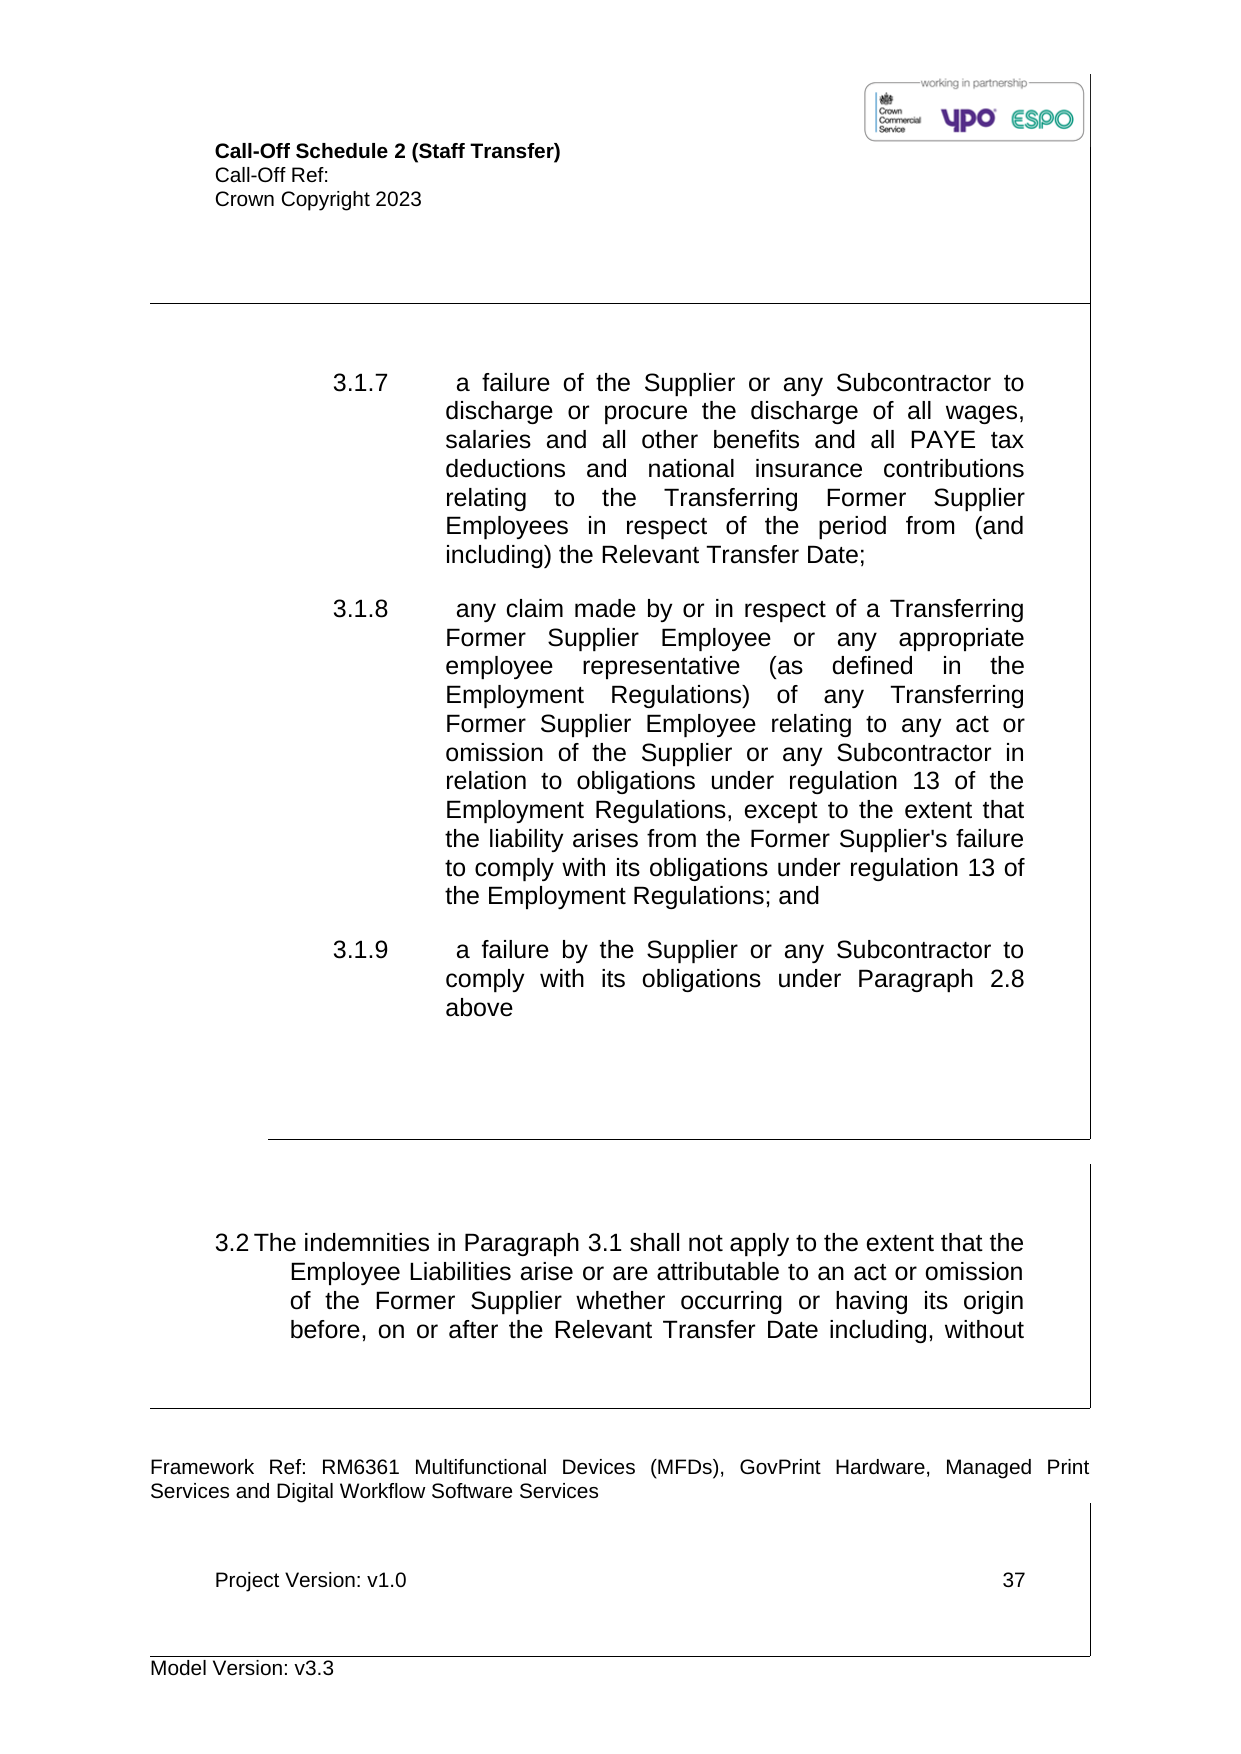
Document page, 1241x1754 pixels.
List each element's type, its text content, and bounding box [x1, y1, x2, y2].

list any claim made by or in respect of a Transferring Former Supplier Employee or any appropriate employee representative (as defined in the Employment Regulations) of any Transferring Former Supplier Employee relating to any act or omission of the Supplier or any Subcontractor in relation to obligations under regulation 13 of the Employment Regulations, except to the extent that the liability arises from the Former Supplier's failure to comply with its obligations under regulation 13 of the Employment Regulations; and [268, 529, 1090, 870]
list The indemnities in Paragraph 3.1 shall not apply to the extent that the Employee Liabilities arise or are attributable to an act or omission of the Former Supplier whether occurring or having its origin before, on or after the Relevant Transfer Date including, without limitation, any Employee Liabilities arising from the Former Supplier’s failure to comply with its obligations under the Employment Regulations. [150, 1164, 1090, 1408]
list a failure by the Supplier or any Subcontractor to comply with its obligations under Paragraph 2.8 above [268, 870, 1090, 1021]
list a failure of the Supplier or any Subcontractor to discharge or procure the discharge of all wages, salaries and all other benefits and all PAYE tax deductions and national insurance contributions relating to the Transferring Former Supplier Employees in respect of the period from (and including) the Relevant Transfer Date; [268, 303, 1090, 529]
